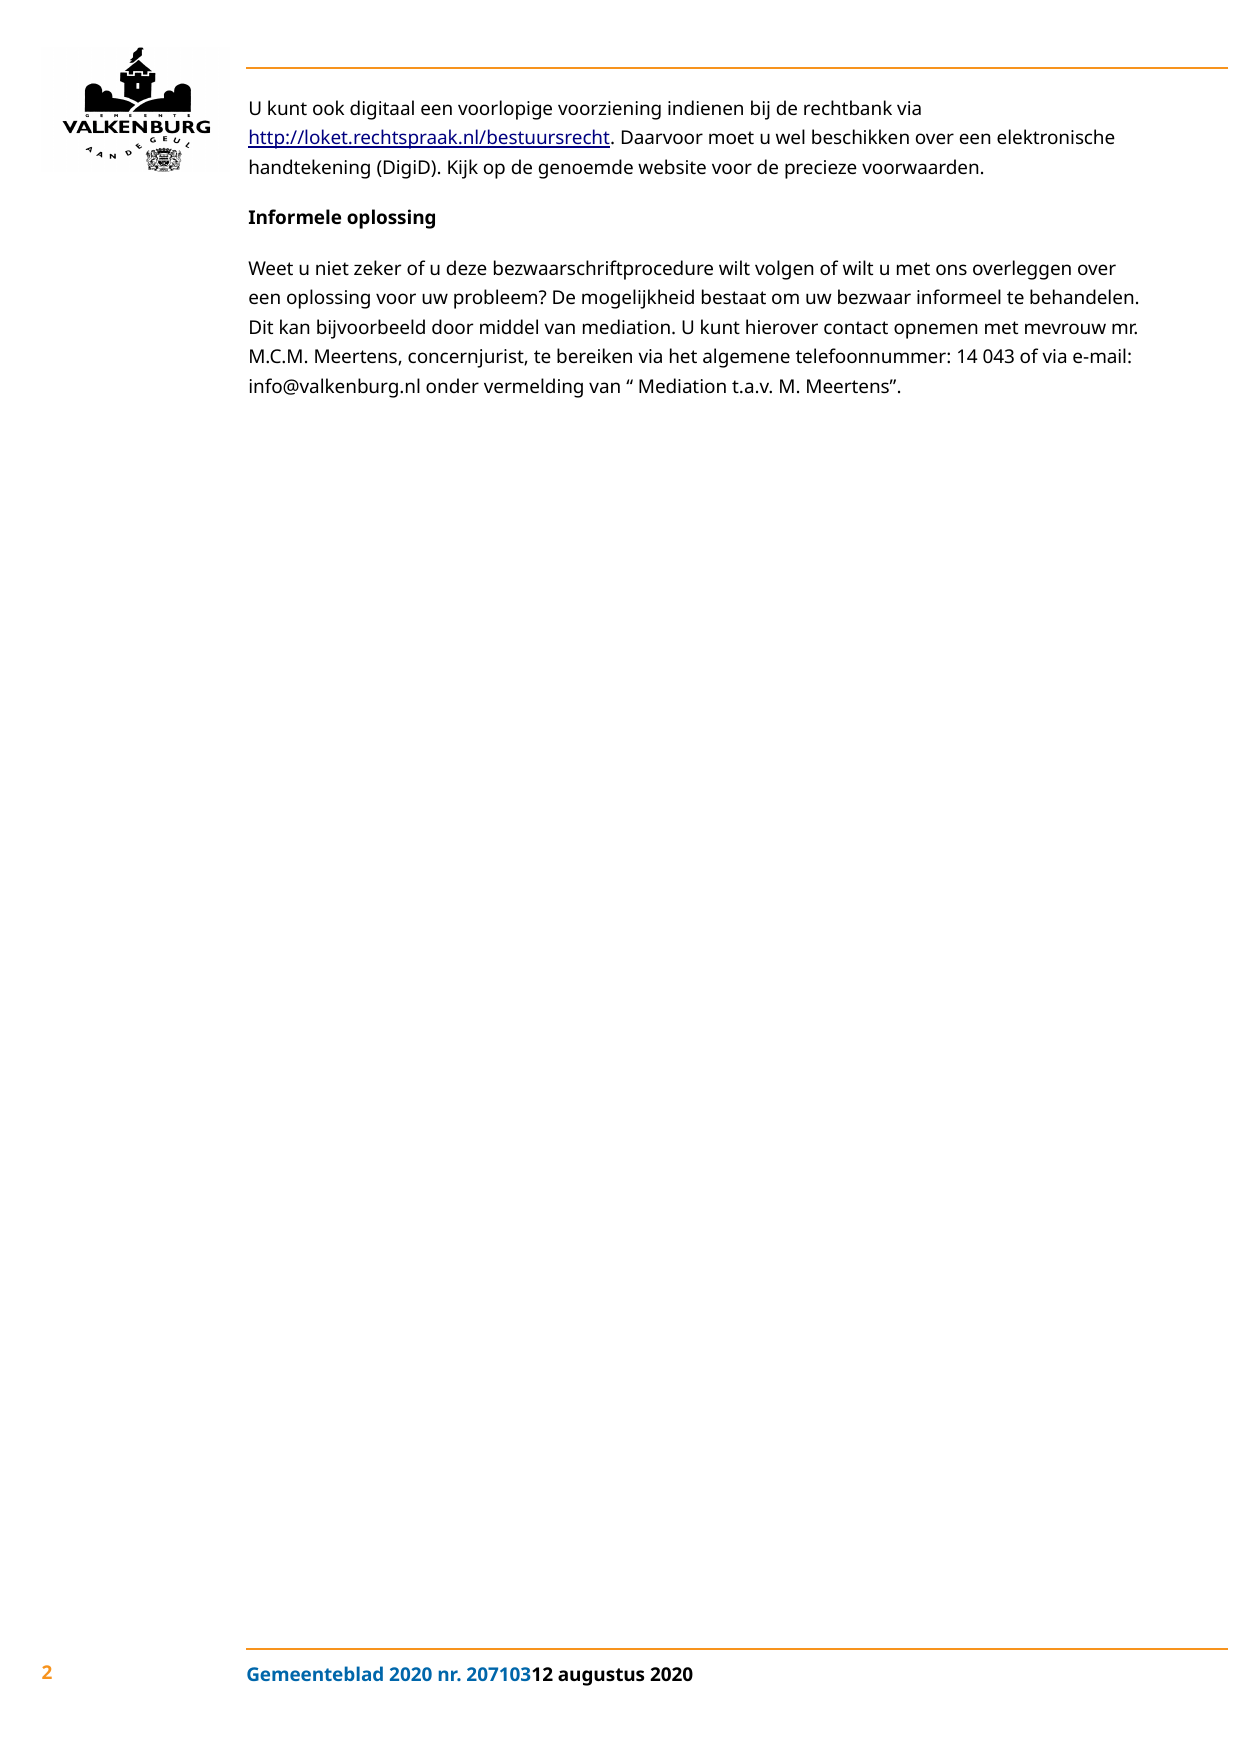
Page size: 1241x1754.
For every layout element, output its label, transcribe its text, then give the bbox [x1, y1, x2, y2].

text U kunt ook digitaal een voorlopige voorziening indienen bij de rechtbank via http://loket.rechtspraak.nl/bestuursrecht. Daarvoor moet u wel beschikken over een elektronische handtekening (DigiD). Kijk op de genoemde website voor de precieze voorwaarden. [248, 95, 1152, 180]
picture [41, 47, 231, 172]
text Weet u niet zeker of u deze bezwaarschriftprocedure wilt volgen of wilt u met ons overleggen over een oplossing voor uw probleem? De mogelijkheid bestaat om uw bezwaar informeel te behandelen. Dit kan bijvoorbeeld door middel van mediation. U kunt hierover contact opnemen met mevrouw mr. M.C.M. Meertens, concernjurist, te bereiken via het algemene telefoonnummer: 14 043 of via e-mail: info@valkenburg.nl onder vermelding van “ Mediation t.a.v. M. Meertens”. [248, 255, 1152, 399]
text Informele oplossing [248, 204, 1152, 230]
